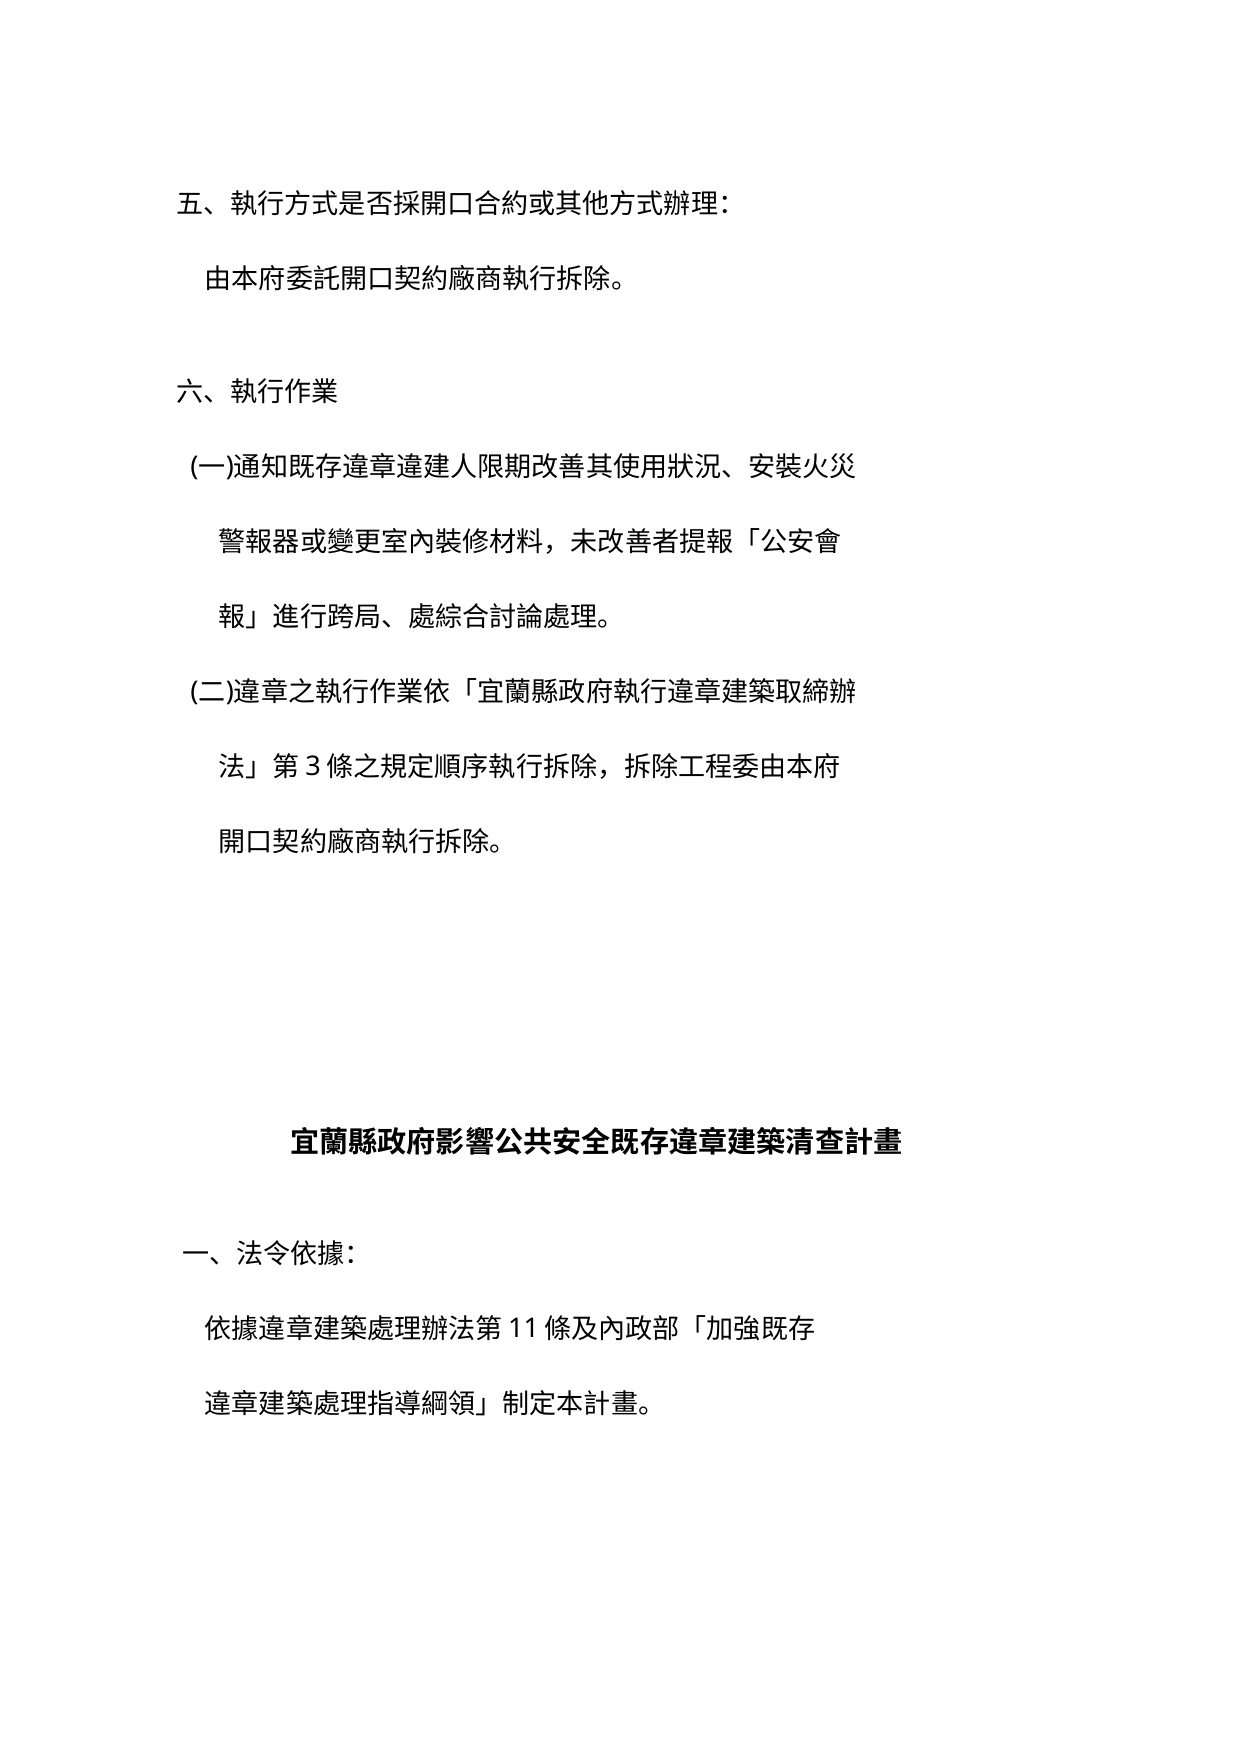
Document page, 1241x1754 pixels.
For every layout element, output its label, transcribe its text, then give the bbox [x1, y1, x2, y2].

text 依據違章建築處理辦法第11條及內政部「加強既存 [176, 1289, 1019, 1364]
text 由本府委託開口契約廠商執行拆除。 [176, 239, 1019, 314]
text 六、執行作業 [176, 352, 1019, 427]
text 宜蘭縣政府影響公共安全既存違章建築清查計畫 [226, 1102, 1019, 1177]
text 開口契約廠商執行拆除。 [176, 802, 1019, 877]
text 五、執行方式是否採開口合約或其他方式辦理： [176, 164, 1019, 239]
text 違章建築處理指導綱領」制定本計畫。 [176, 1364, 1019, 1439]
text 一、法令依據： [182, 1214, 1019, 1289]
text (二)違章之執行作業依「宜蘭縣政府執行違章建築取締辦 [176, 652, 1019, 727]
text 警報器或變更室內裝修材料，未改善者提報「公安會 [176, 502, 1019, 577]
text (一)通知既存違章違建人限期改善其使用狀況、安裝火災 [176, 427, 1019, 502]
text 報」進行跨局、處綜合討論處理。 [176, 577, 1019, 652]
text 法」第3條之規定順序執行拆除，拆除工程委由本府 [176, 727, 1019, 802]
